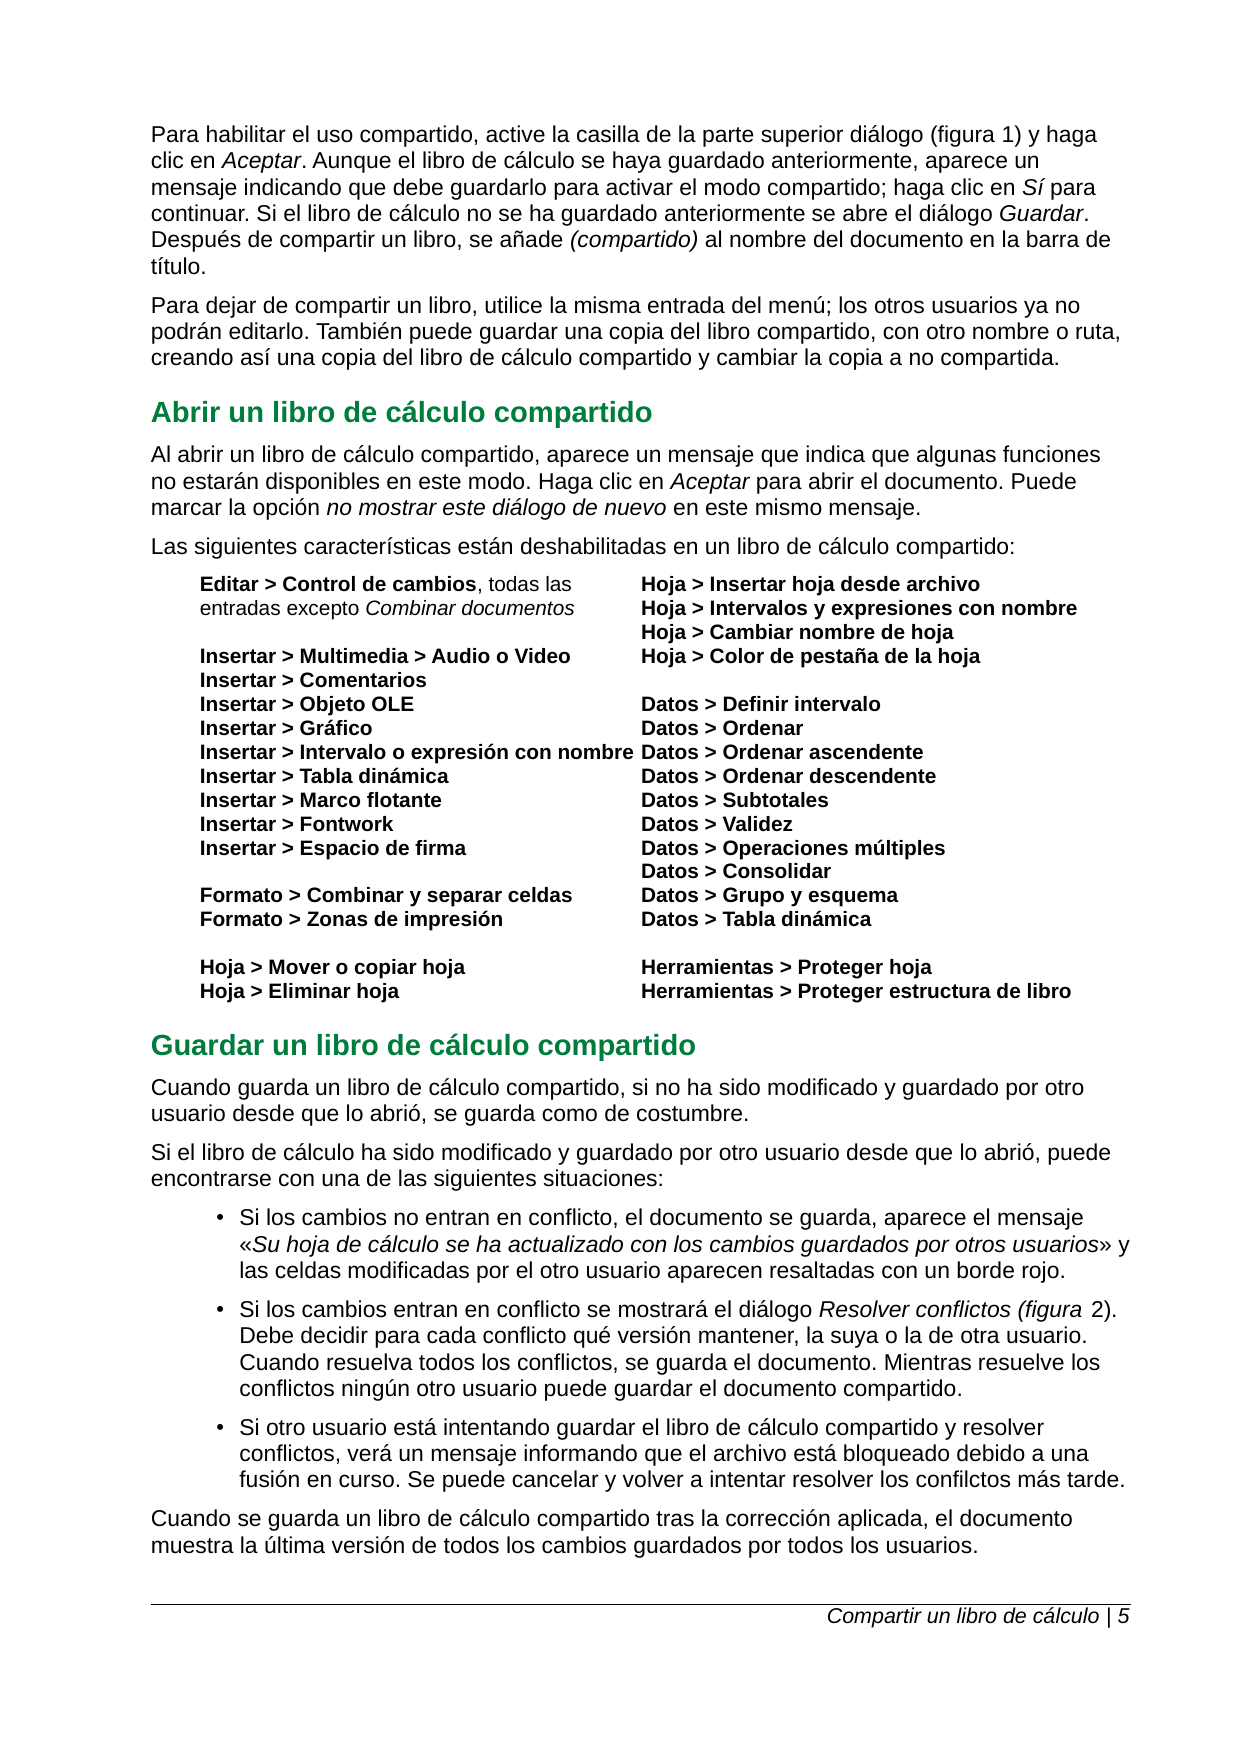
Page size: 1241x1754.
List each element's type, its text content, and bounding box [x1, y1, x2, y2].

list Si los cambios entran en conflicto se mostrará el diálogo Resolver conflictos (figura 2). Debe decidir para cada conflicto qué versión mantener, la suya o la de otra usuario. Cuando resuelva todos los conflictos, se guarda el documento. Mientras resuelve los conflictos ningún otro usuario puede guardar el documento compartido. [224, 1296, 1131, 1401]
text Al abrir un libro de cálculo compartido, aparece un mensaje que indica que algunas funciones no estarán disponibles en este modo. Haga clic en Aceptar para abrir el documento. Puede marcar la opción no mostrar este diálogo de nuevo en este mismo mensaje. [151, 441, 1131, 521]
text Para dejar de compartir un libro, utilice la misma entrada del menú; los otros usuarios ya no podrán editarlo. También puede guardar una copia del libro compartido, con otro nombre o ruta, creando así una copia del libro de cálculo compartido y cambiar la copia a no compartida. [151, 292, 1131, 371]
table_header Hoja > Insertar hoja desde archivo Hoja > Intervalos y expresiones con nombre Hoja > Cambiar nombre de hoja Hoja > Color de pestaña de la hoja Datos > Definir intervalo Datos > Ordenar Datos > Ordenar ascendente Datos > Ordenar descendente Datos > Subtotales Datos > Validez Datos > Operaciones múltiples Datos > Consolidar Datos > Grupo y esquema Datos > Tabla dinámica Herramientas > Proteger hoja Herramientas > Proteger estructura de libro [641, 572, 1082, 1003]
list Si el libro de cálculo ha sido modificado y guardado por otro usuario desde que lo abrió, puede encontrarse con una de las siguientes situaciones: [151, 1139, 1131, 1192]
text Cuando guarda un libro de cálculo compartido, si no ha sido modificado y guardado por otro usuario desde que lo abrió, se guarda como de costumbre. [151, 1074, 1131, 1127]
list Si otro usuario está intentando guardar el libro de cálculo compartido y resolver conflictos, verá un mensaje informando que el archivo está bloqueado debido a una fusión en curso. Se puede cancelar y volver a intentar resolver los confilctos más tarde. [224, 1414, 1131, 1493]
list Si los cambios no entran en conflicto, el documento se guarda, aparece el mensaje «Su hoja de cálculo se ha actualizado con los cambios guardados por otros usuarios» y las celdas modificadas por el otro usuario aparecen resaltadas con un borde rojo. [224, 1204, 1131, 1283]
subtitle Guardar un libro de cálculo compartido [151, 1028, 1131, 1061]
table_header Editar > Control de cambios, todas las entradas excepto Combinar documentos Insertar > Multimedia > Audio o Video Insertar > Comentarios Insertar > Objeto OLE Insertar > Gráfico Insertar > Intervalo o expresión con nombre Insertar > Tabla dinámica Insertar > Marco flotante Insertar > Fontwork Insertar > Espacio de firma Formato > Combinar y separar celdas Formato > Zonas de impresión Hoja > Mover o copiar hoja Hoja > Eliminar hoja [200, 572, 641, 1003]
text Cuando se guarda un libro de cálculo compartido tras la corrección aplicada, el documento muestra la última versión de todos los cambios guardados por todos los usuarios. [151, 1505, 1131, 1558]
subtitle Abrir un libro de cálculo compartido [151, 396, 1131, 429]
text Para habilitar el uso compartido, active la casilla de la parte superior diálogo (figura 1) y haga clic en Aceptar. Aunque el libro de cálculo se haya guardado anteriormente, aparece un mensaje indicando que debe guardarlo para activar el modo compartido; haga clic en Sí para continuar. Si el libro de cálculo no se ha guardado anteriormente se abre el diálogo Guardar. Después de compartir un libro, se añade (compartido) al nombre del documento en la barra de título. [151, 121, 1131, 279]
text Las siguientes características están deshabilitadas en un libro de cálculo compartido: [151, 533, 1131, 559]
